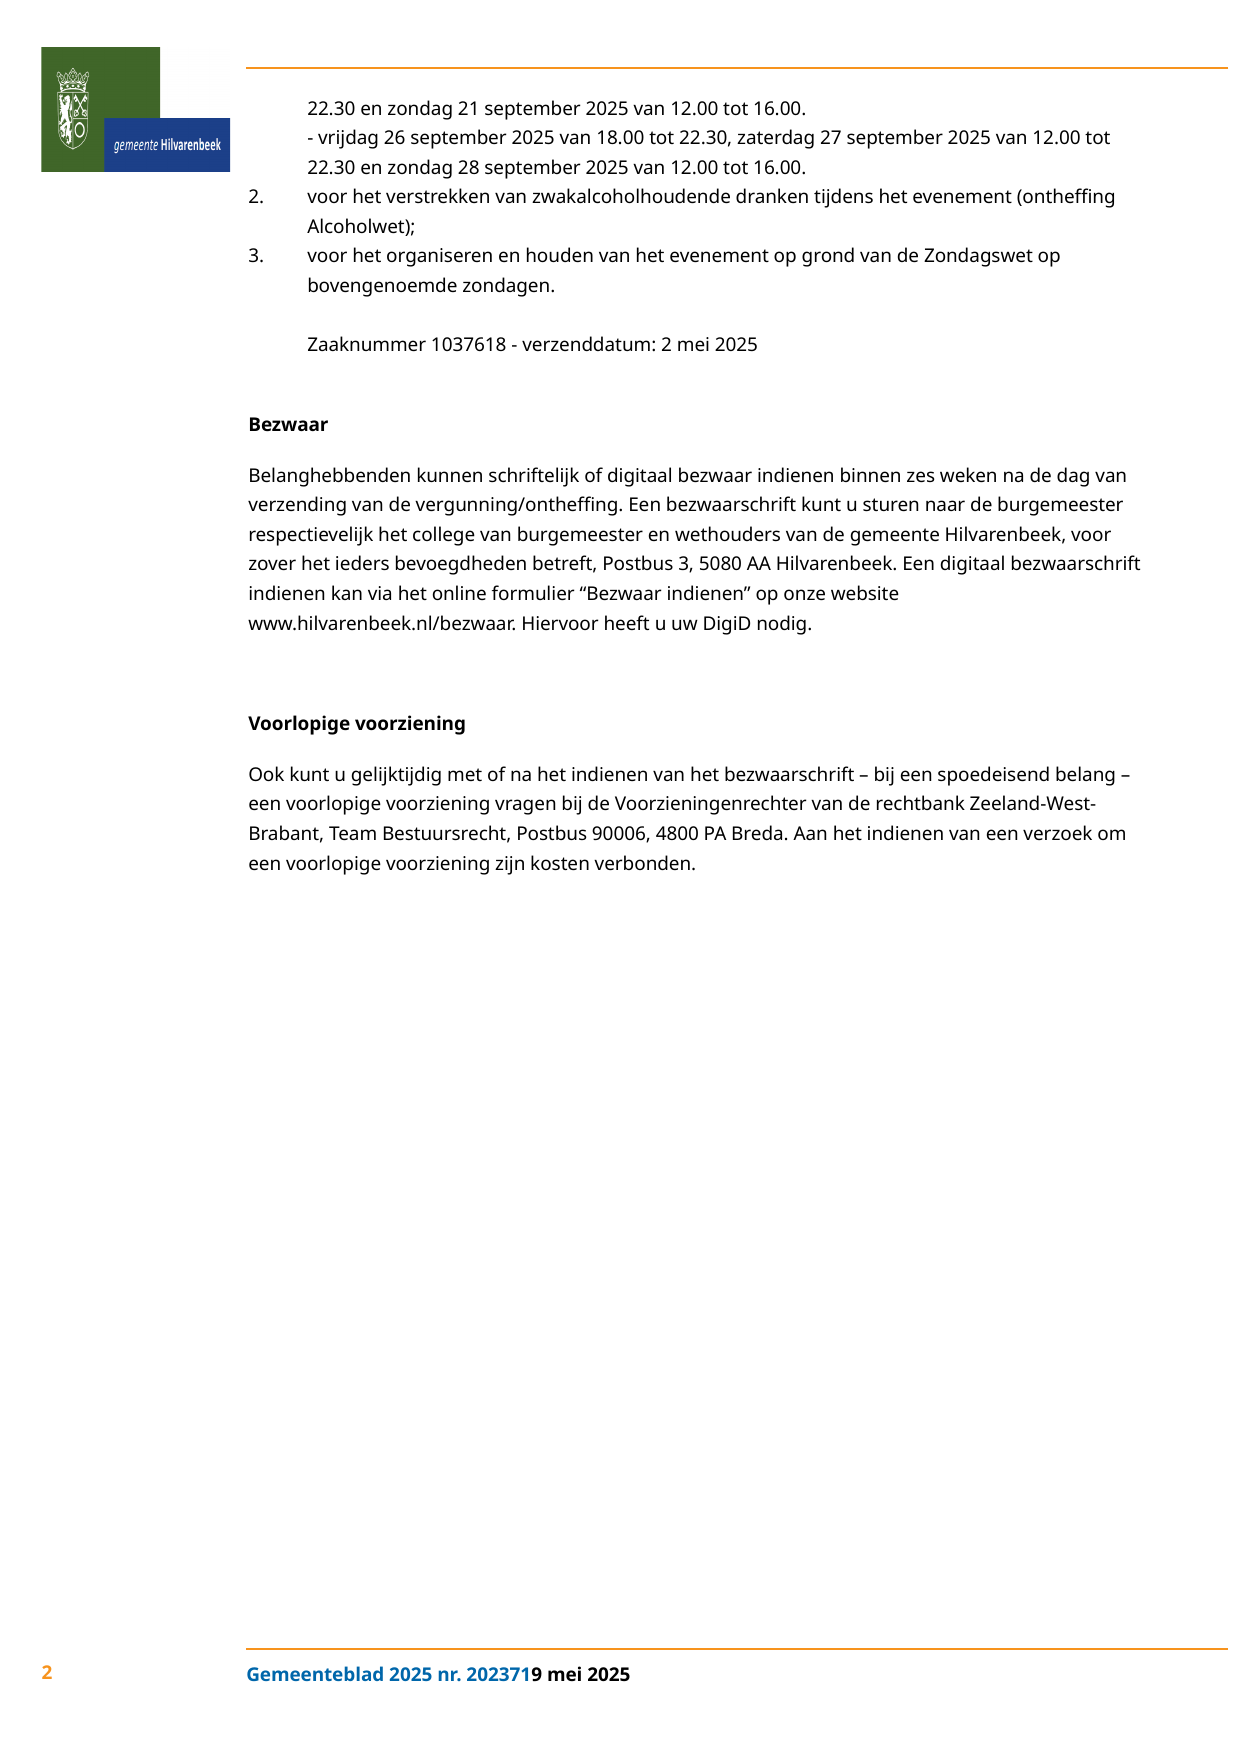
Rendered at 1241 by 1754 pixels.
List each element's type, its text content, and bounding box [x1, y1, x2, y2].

picture [41, 47, 231, 172]
text Ook kunt u gelijktijdig met of na het indienen van het bezwaarschrift – bij een spoedeisend belang – een voorlopige voorziening vragen bij de Voorzieningenrechter van de rechtbank Zeeland-West-Brabant, Team Bestuursrecht, Postbus 90006, 4800 PA Breda. Aan het indienen van een verzoek om een voorlopige voorziening zijn kosten verbonden. [248, 761, 1152, 876]
text Voorlopige voorziening [248, 711, 1152, 736]
list voor het verstrekken van zwakalcoholhoudende dranken tijdens het evenement (ontheffing Alcoholwet); [248, 183, 1152, 239]
list voor het organiseren en houden van het evenement op grond van de Zondagswet op bovengenoemde zondagen. [248, 243, 1152, 298]
list Zaaknummer 1037618 - verzenddatum: 2 mei 2025 [248, 331, 1152, 357]
text Bezwaar [248, 411, 1152, 437]
list 22.30 en zondag 21 september 2025 van 12.00 tot 16.00. [248, 95, 1152, 121]
text Belanghebbenden kunnen schriftelijk of digitaal bezwaar indienen binnen zes weken na de dag van verzending van de vergunning/ontheffing. Een bezwaarschrift kunt u sturen naar de burgemeester respectievelijk het college van burgemeester en wethouders van de gemeente Hilvarenbeek, voor zover het ieders bevoegdheden betreft, Postbus 3, 5080 AA Hilvarenbeek. Een digitaal bezwaarschrift indienen kan via het online formulier “Bezwaar indienen” op onze website www.hilvarenbeek.nl/bezwaar. Hiervoor heeft u uw DigiD nodig. [248, 462, 1152, 636]
list - vrijdag 26 september 2025 van 18.00 tot 22.30, zaterdag 27 september 2025 van 12.00 tot 22.30 en zondag 28 september 2025 van 12.00 tot 16.00. [248, 124, 1152, 180]
